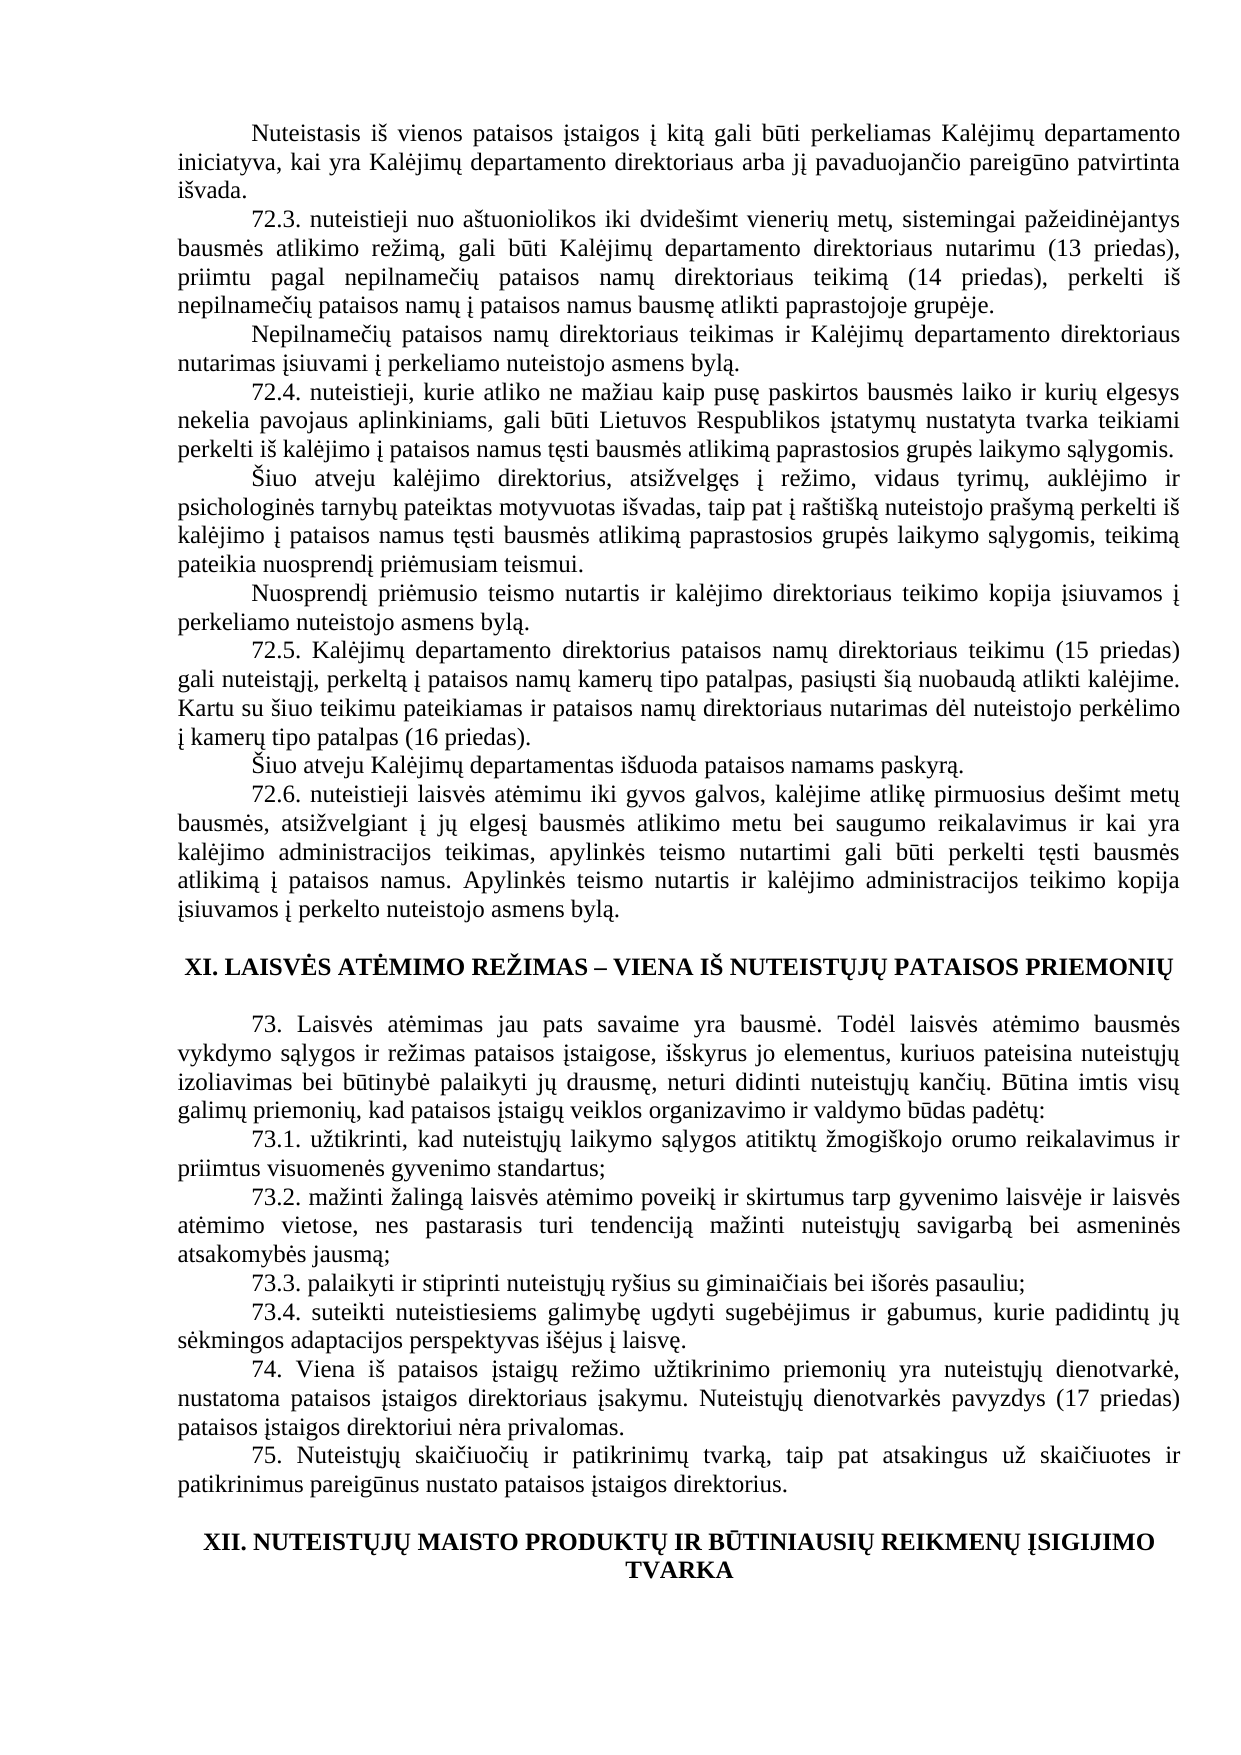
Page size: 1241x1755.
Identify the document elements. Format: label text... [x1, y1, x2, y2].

text 73. Laisvės atėmimas jau pats savaime yra bausmė. Todėl laisvės atėmimo bausmės vykdymo sąlygos ir režimas pataisos įstaigose, išskyrus jo elementus, kuriuos pateisina nuteistųjų izoliavimas bei būtinybė palaikyti jų drausmę, neturi didinti nuteistųjų kančių. Būtina imtis visų galimų priemonių, kad pataisos įstaigų veiklos organizavimo ir valdymo būdas padėtų: [177, 1009, 1181, 1124]
text 73.1. užtikrinti, kad nuteistųjų laikymo sąlygos atitiktų žmogiškojo orumo reikalavimus ir priimtus visuomenės gyvenimo standartus; [177, 1124, 1181, 1182]
text XII. NUTEISTŲJŲ MAISTO PRODUKTŲ IR BŪTINIAUSIŲ REIKMENŲ ĮSIGIJIMO TVARKA [177, 1527, 1181, 1584]
text 72.4. nuteistieji, kurie atliko ne mažiau kaip pusę paskirtos bausmės laiko ir kurių elgesys nekelia pavojaus aplinkiniams, gali būti Lietuvos Respublikos įstatymų nustatyta tvarka teikiami perkelti iš kalėjimo į pataisos namus tęsti bausmės atlikimą paprastosios grupės laikymo sąlygomis. [177, 377, 1181, 463]
text Nuteistasis iš vienos pataisos įstaigos į kitą gali būti perkeliamas Kalėjimų departamento iniciatyva, kai yra Kalėjimų departamento direktoriaus arba jį pavaduojančio pareigūno patvirtinta išvada. [177, 118, 1181, 204]
text Šiuo atveju Kalėjimų departamentas išduoda pataisos namams paskyrą. [177, 751, 1181, 779]
text 72.6. nuteistieji laisvės atėmimu iki gyvos galvos, kalėjime atlikę pirmuosius dešimt metų bausmės, atsižvelgiant į jų elgesį bausmės atlikimo metu bei saugumo reikalavimus ir kai yra kalėjimo administracijos teikimas, apylinkės teismo nutartimi gali būti perkelti tęsti bausmės atlikimą į pataisos namus. Apylinkės teismo nutartis ir kalėjimo administracijos teikimo kopija įsiuvamos į perkelto nuteistojo asmens bylą. [177, 779, 1181, 923]
text 72.5. Kalėjimų departamento direktorius pataisos namų direktoriaus teikimu (15 priedas) gali nuteistąjį, perkeltą į pataisos namų kamerų tipo patalpas, pasiųsti šią nuobaudą atlikti kalėjime. Kartu su šiuo teikimu pateikiamas ir pataisos namų direktoriaus nutarimas dėl nuteistojo perkėlimo į kamerų tipo patalpas (16 priedas). [177, 636, 1181, 751]
text Nepilnamečių pataisos namų direktoriaus teikimas ir Kalėjimų departamento direktoriaus nutarimas įsiuvami į perkeliamo nuteistojo asmens bylą. [177, 319, 1181, 377]
text 75. Nuteistųjų skaičiuočių ir patikrinimų tvarką, taip pat atsakingus už skaičiuotes ir patikrinimus pareigūnus nustato pataisos įstaigos direktorius. [177, 1441, 1181, 1498]
text 73.4. suteikti nuteistiesiems galimybę ugdyti sugebėjimus ir gabumus, kurie padidintų jų sėkmingos adaptacijos perspektyvas išėjus į laisvę. [177, 1297, 1181, 1354]
text XI. LAISVĖS ATĖMIMO REŽIMAS – VIENA IŠ NUTEISTŲJŲ PATAISOS PRIEMONIŲ [177, 952, 1181, 981]
text Nuosprendį priėmusio teismo nutartis ir kalėjimo direktoriaus teikimo kopija įsiuvamos į perkeliamo nuteistojo asmens bylą. [177, 578, 1181, 636]
text 73.3. palaikyti ir stiprinti nuteistųjų ryšius su giminaičiais bei išorės pasauliu; [177, 1268, 1181, 1297]
text 74. Viena iš pataisos įstaigų režimo užtikrinimo priemonių yra nuteistųjų dienotvarkė, nustatoma pataisos įstaigos direktoriaus įsakymu. Nuteistųjų dienotvarkės pavyzdys (17 priedas) pataisos įstaigos direktoriui nėra privalomas. [177, 1354, 1181, 1441]
text Šiuo atveju kalėjimo direktorius, atsižvelgęs į režimo, vidaus tyrimų, auklėjimo ir psichologinės tarnybų pateiktas motyvuotas išvadas, taip pat į raštišką nuteistojo prašymą perkelti iš kalėjimo į pataisos namus tęsti bausmės atlikimą paprastosios grupės laikymo sąlygomis, teikimą pateikia nuosprendį priėmusiam teismui. [177, 463, 1181, 578]
text 73.2. mažinti žalingą laisvės atėmimo poveikį ir skirtumus tarp gyvenimo laisvėje ir laisvės atėmimo vietose, nes pastarasis turi tendenciją mažinti nuteistųjų savigarbą bei asmeninės atsakomybės jausmą; [177, 1182, 1181, 1268]
text 72.3. nuteistieji nuo aštuoniolikos iki dvidešimt vienerių metų, sistemingai pažeidinėjantys bausmės atlikimo režimą, gali būti Kalėjimų departamento direktoriaus nutarimu (13 priedas), priimtu pagal nepilnamečių pataisos namų direktoriaus teikimą (14 priedas), perkelti iš nepilnamečių pataisos namų į pataisos namus bausmę atlikti paprastojoje grupėje. [177, 204, 1181, 319]
